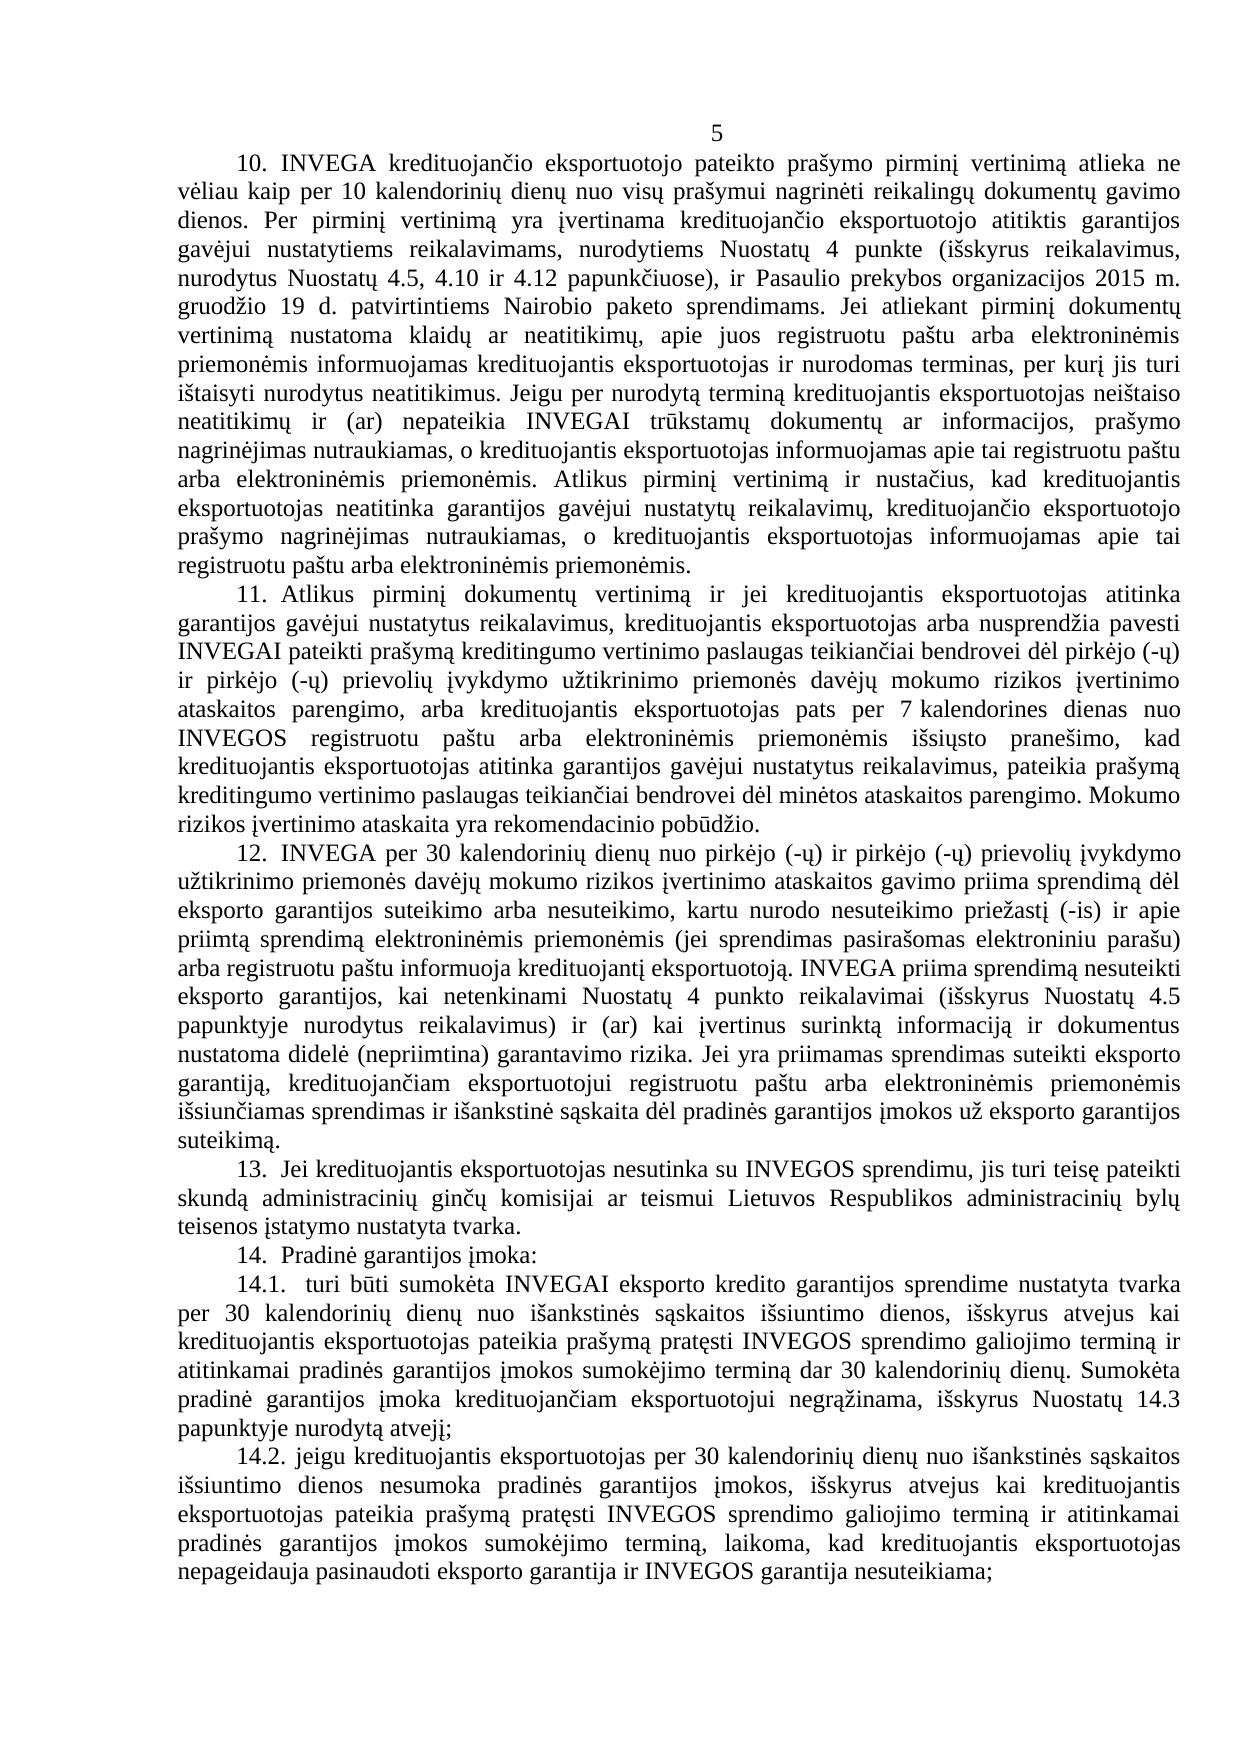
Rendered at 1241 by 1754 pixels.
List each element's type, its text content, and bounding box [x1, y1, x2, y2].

text 10. INVEGA kredituojančio eksportuotojo pateikto prašymo pirminį vertinimą atlieka ne vėliau kaip per 10 kalendorinių dienų nuo visų prašymui nagrinėti reikalingų dokumentų gavimo dienos. Per pirminį vertinimą yra įvertinama kredituojančio eksportuotojo atitiktis garantijos gavėjui nustatytiems reikalavimams, nurodytiems Nuostatų 4 punkte (išskyrus reikalavimus, nurodytus Nuostatų 4.5, 4.10 ir 4.12 papunkčiuose), ir Pasaulio prekybos organizacijos 2015 m. gruodžio 19 d. patvirtintiems Nairobio paketo sprendimams. Jei atliekant pirminį dokumentų vertinimą nustatoma klaidų ar neatitikimų, apie juos registruotu paštu arba elektroninėmis priemonėmis informuojamas kredituojantis eksportuotojas ir nurodomas terminas, per kurį jis turi ištaisyti nurodytus neatitikimus. Jeigu per nurodytą terminą kredituojantis eksportuotojas neištaiso neatitikimų ir (ar) nepateikia INVEGAI trūkstamų dokumentų ar informacijos, prašymo nagrinėjimas nutraukiamas, o kredituojantis eksportuotojas informuojamas apie tai registruotu paštu arba elektroninėmis priemonėmis. Atlikus pirminį vertinimą ir nustačius, kad kredituojantis eksportuotojas neatitinka garantijos gavėjui nustatytų reikalavimų, kredituojančio eksportuotojo prašymo nagrinėjimas nutraukiamas, o kredituojantis eksportuotojas informuojamas apie tai registruotu paštu arba elektroninėmis priemonėmis. [177, 148, 1181, 579]
text 14.1. turi būti sumokėta INVEGAI eksporto kredito garantijos sprendime nustatyta tvarka per 30 kalendorinių dienų nuo išankstinės sąskaitos išsiuntimo dienos, išskyrus atvejus kai kredituojantis eksportuotojas pateikia prašymą pratęsti INVEGOS sprendimo galiojimo terminą ir atitinkamai pradinės garantijos įmokos sumokėjimo terminą dar 30 kalendorinių dienų. Sumokėta pradinė garantijos įmoka kredituojančiam eksportuotojui negrąžinama, išskyrus Nuostatų 14.3 papunktyje nurodytą atvejį; [177, 1269, 1181, 1441]
text 12. INVEGA per 30 kalendorinių dienų nuo pirkėjo (-ų) ir pirkėjo (-ų) prievolių įvykdymo užtikrinimo priemonės davėjų mokumo rizikos įvertinimo ataskaitos gavimo priima sprendimą dėl eksporto garantijos suteikimo arba nesuteikimo, kartu nurodo nesuteikimo priežastį (-is) ir apie priimtą sprendimą elektroninėmis priemonėmis (jei sprendimas pasirašomas elektroniniu parašu) arba registruotu paštu informuoja kredituojantį eksportuotoją. INVEGA priima sprendimą nesuteikti eksporto garantijos, kai netenkinami Nuostatų 4 punkto reikalavimai (išskyrus Nuostatų 4.5 papunktyje nurodytus reikalavimus) ir (ar) kai įvertinus surinktą informaciją ir dokumentus nustatoma didelė (nepriimtina) garantavimo rizika. Jei yra priimamas sprendimas suteikti eksporto garantiją, kredituojančiam eksportuotojui registruotu paštu arba elektroninėmis priemonėmis išsiunčiamas sprendimas ir išankstinė sąskaita dėl pradinės garantijos įmokos už eksporto garantijos suteikimą. [177, 838, 1181, 1154]
text 13. Jei kredituojantis eksportuotojas nesutinka su INVEGOS sprendimu, jis turi teisę pateikti skundą administracinių ginčų komisijai ar teismui Lietuvos Respublikos administracinių bylų teisenos įstatymo nustatyta tvarka. [177, 1154, 1181, 1240]
text 11. Atlikus pirminį dokumentų vertinimą ir jei kredituojantis eksportuotojas atitinka garantijos gavėjui nustatytus reikalavimus, kredituojantis eksportuotojas arba nusprendžia pavesti INVEGAI pateikti prašymą kreditingumo vertinimo paslaugas teikiančiai bendrovei dėl pirkėjo (-ų) ir pirkėjo (-ų) prievolių įvykdymo užtikrinimo priemonės davėjų mokumo rizikos įvertinimo ataskaitos parengimo, arba kredituojantis eksportuotojas pats per 7 kalendorines dienas nuo INVEGOS registruotu paštu arba elektroninėmis priemonėmis išsiųsto pranešimo, kad kredituojantis eksportuotojas atitinka garantijos gavėjui nustatytus reikalavimus, pateikia prašymą kreditingumo vertinimo paslaugas teikiančiai bendrovei dėl minėtos ataskaitos parengimo. Mokumo rizikos įvertinimo ataskaita yra rekomendacinio pobūdžio. [177, 579, 1181, 838]
text 14. Pradinė garantijos įmoka: [177, 1240, 1181, 1269]
text 14.2. jeigu kredituojantis eksportuotojas per 30 kalendorinių dienų nuo išankstinės sąskaitos išsiuntimo dienos nesumoka pradinės garantijos įmokos, išskyrus atvejus kai kredituojantis eksportuotojas pateikia prašymą pratęsti INVEGOS sprendimo galiojimo terminą ir atitinkamai pradinės garantijos įmokos sumokėjimo terminą, laikoma, kad kredituojantis eksportuotojas nepageidauja pasinaudoti eksporto garantija ir INVEGOS garantija nesuteikiama; [177, 1441, 1181, 1585]
